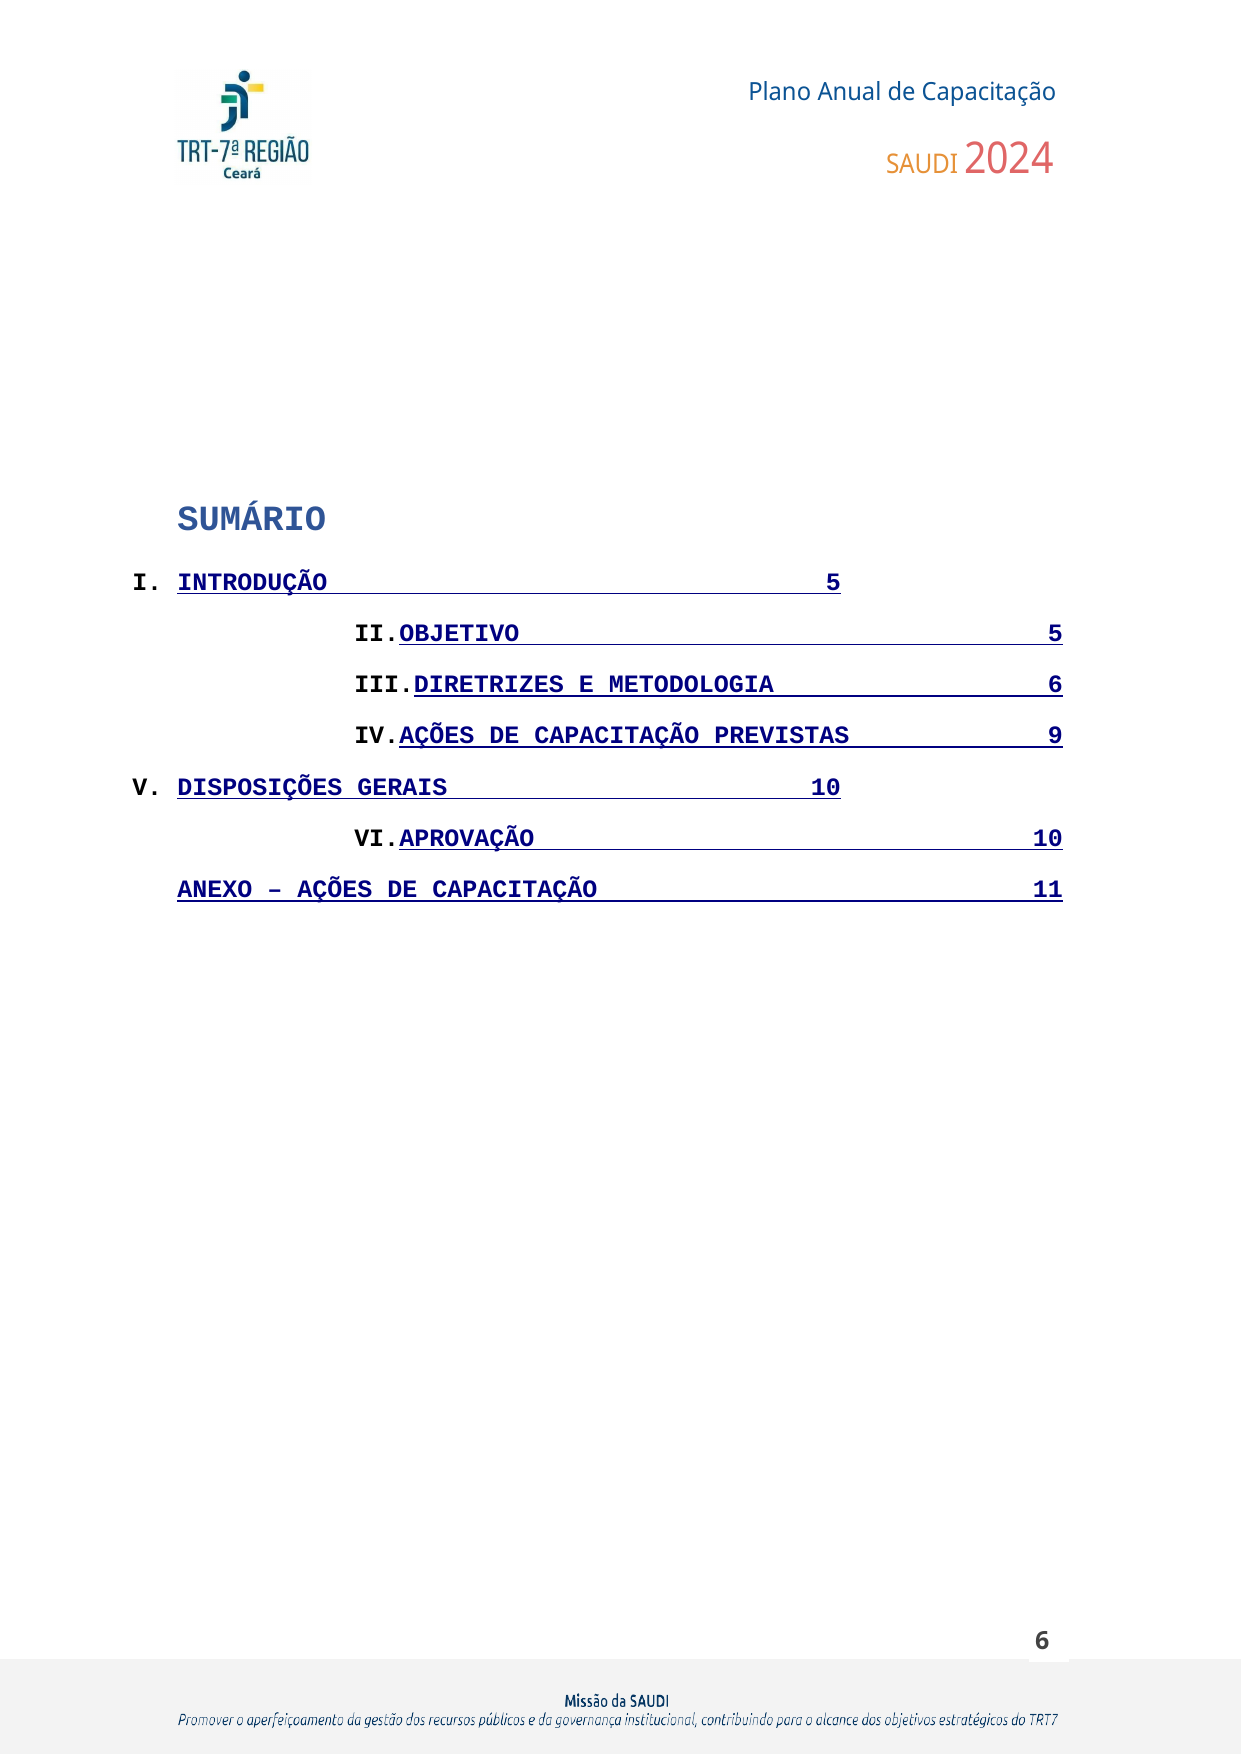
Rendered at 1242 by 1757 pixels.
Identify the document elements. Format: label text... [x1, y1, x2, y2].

list INTRODUÇÃO 5 [132, 567, 1242, 598]
list OBJETIVO 5 [354, 618, 1242, 649]
list AÇÕES DE CAPACITAÇÃO PREVISTAS 9 [354, 721, 1242, 751]
list DIRETRIZES E METODOLOGIA 6 [354, 669, 1242, 700]
list APROVAÇÃO 10 [354, 823, 1242, 854]
text SUMÁRIO [177, 501, 1242, 541]
list DISPOSIÇÕES GERAIS 10 [132, 772, 1242, 803]
text ANEXO – AÇÕES DE CAPACITAÇÃO 11 [177, 874, 1242, 905]
